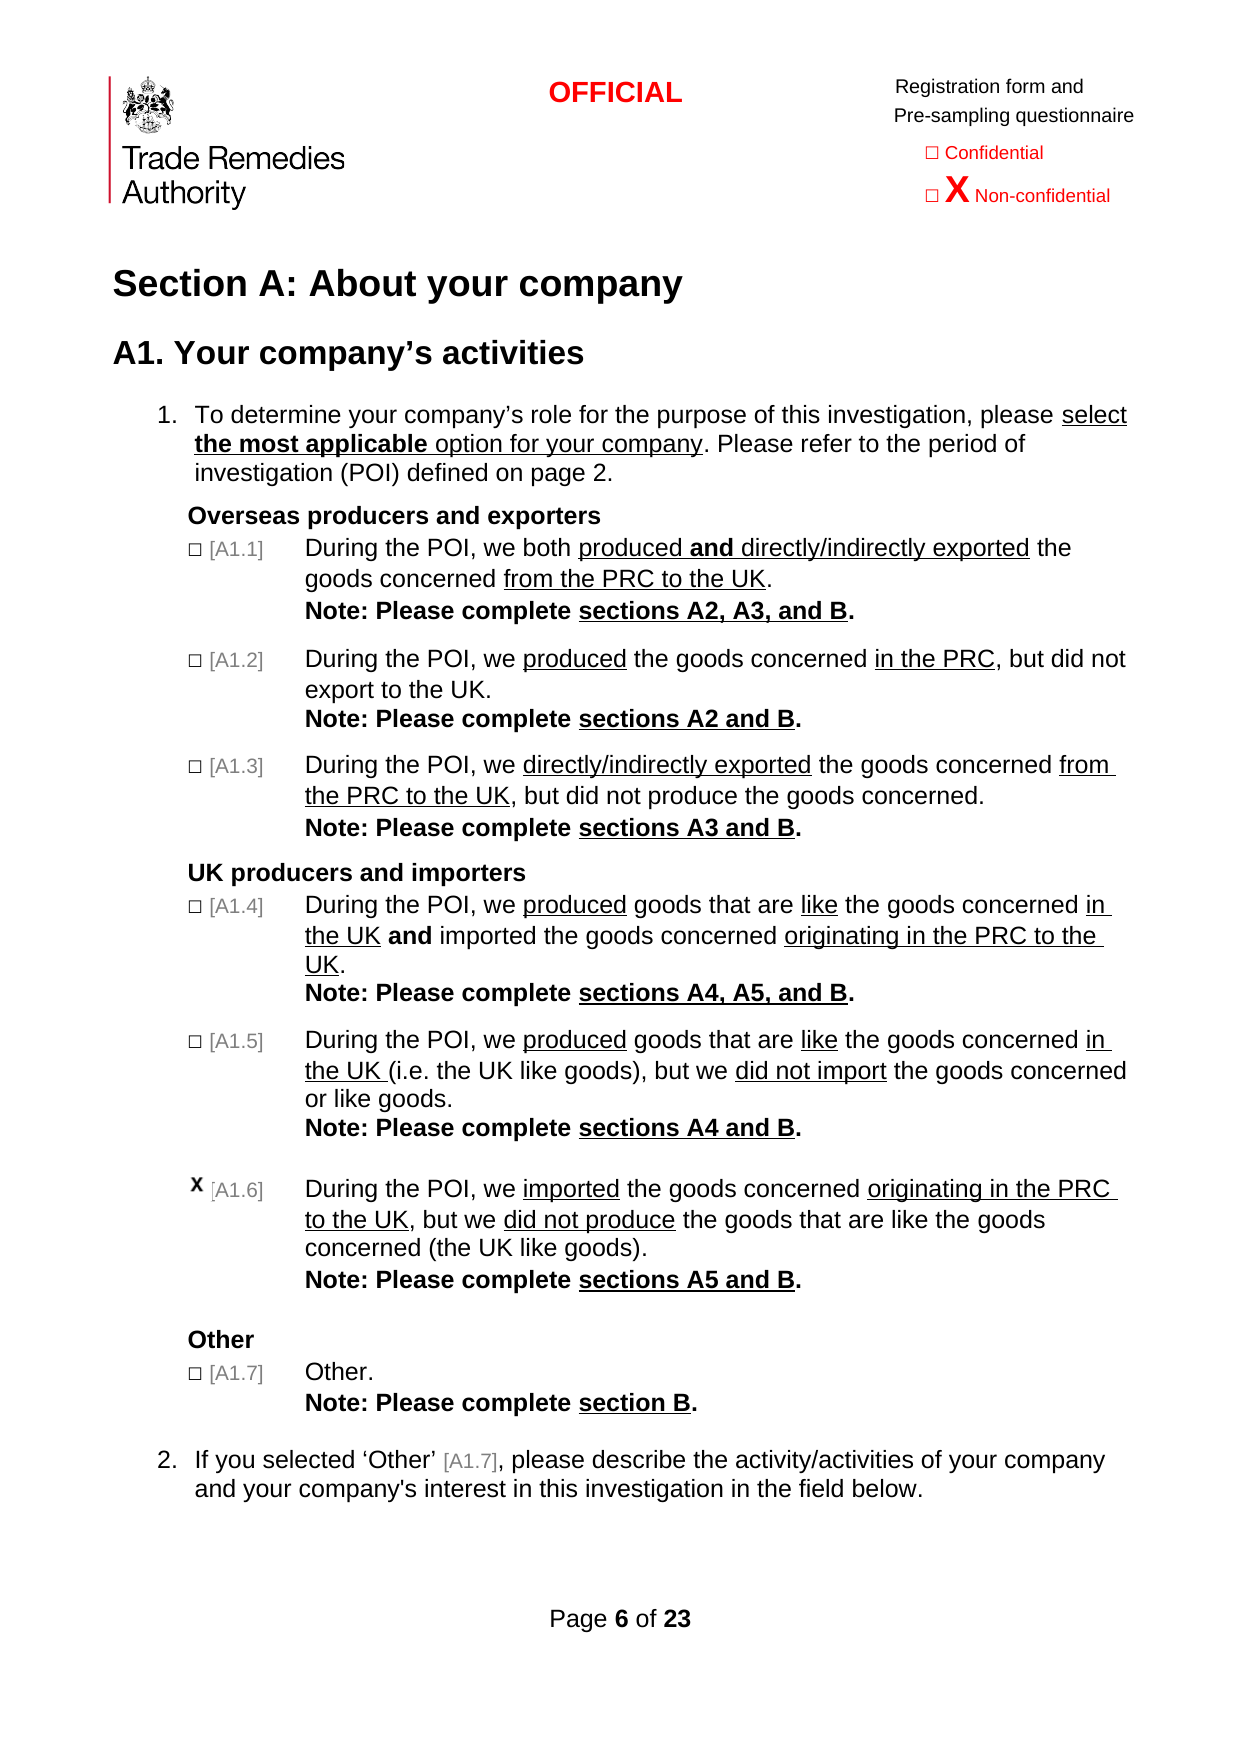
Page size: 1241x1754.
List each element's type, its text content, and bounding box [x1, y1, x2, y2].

text ☐ [A1.6] During the POI, we imported the goods concerned originating in the PRC to the UK, but we did not produce the goods that are like the goods concerned (the UK like goods). [187, 1171, 1128, 1262]
text ☐ [A1.2] During the POI, we produced the goods concerned in the PRC, but did not export to the UK. [187, 641, 1128, 704]
list If you selected ‘Other’ [A1.7], please describe the activity/activities of your company and your company's interest in this investigation in the field below. [157, 1445, 1128, 1503]
text Note: Please complete sections A2 and B. [187, 704, 1128, 732]
text Note: Please complete sections A4, A5, and B. [304, 978, 1128, 1007]
list To determine your company’s role for the purpose of this investigation, please select the most applicable option for your company. Please refer to the period of investigation (POI) defined on page 2. [157, 400, 1128, 487]
subtitle Section A: About your company [112, 261, 1128, 304]
text Note: Please complete sections A5 and B. [187, 1262, 1128, 1296]
text Other [187, 1325, 1128, 1354]
text ☐ [A1.3] During the POI, we directly/indirectly exported the goods concerned from the PRC to the UK, but did not produce the goods concerned. [187, 747, 1128, 810]
text Overseas producers and exporters [187, 501, 1128, 530]
text ☐ [A1.5] During the POI, we produced goods that are like the goods concerned in the UK (i.e. the UK like goods), but we did not import the goods concerned or like goods. [187, 1022, 1128, 1113]
text Note: Please complete section B. [304, 1388, 1128, 1417]
text Note: Please complete sections A2, A3, and B. [187, 592, 1128, 627]
text ☐ [A1.1] During the POI, we both produced and directly/indirectly exported the goods concerned from the PRC to the UK. [187, 530, 1128, 592]
text Note: Please complete sections A4 and B. [304, 1113, 1128, 1142]
text Note: Please complete sections A3 and B. [187, 810, 1128, 844]
text UK producers and importers [187, 858, 1128, 887]
text ☐ [A1.4] During the POI, we produced goods that are like the goods concerned in the UK and imported the goods concerned originating in the PRC to the UK. [187, 887, 1128, 978]
subtitle A1. Your company’s activities [112, 333, 1128, 372]
text ☐ [A1.7] Other. [187, 1354, 1128, 1388]
